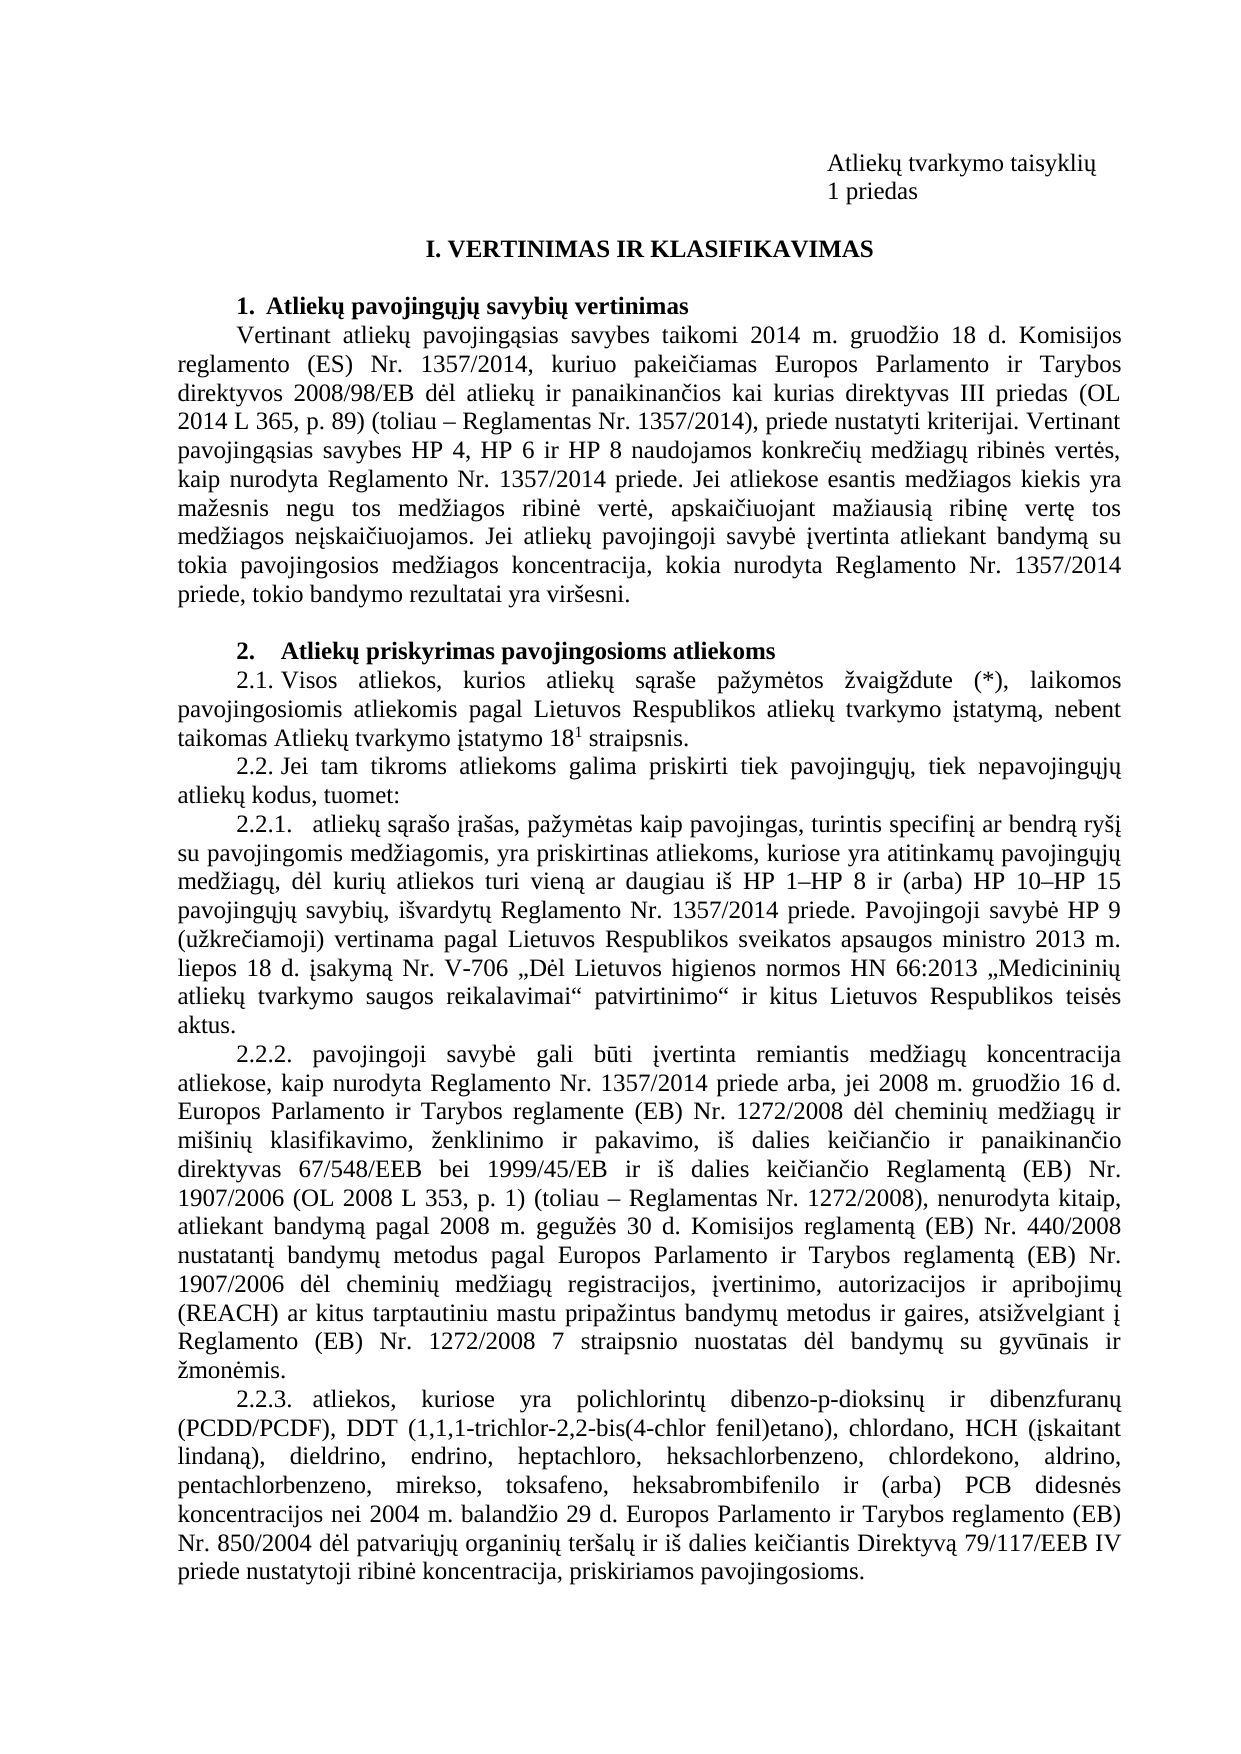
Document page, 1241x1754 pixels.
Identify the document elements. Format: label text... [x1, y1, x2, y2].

text 2.1. Visos atliekos, kurios atliekų sąraše pažymėtos žvaigždute (*), laikomos pavojingosiomis atliekomis pagal Lietuvos Respublikos atliekų tvarkymo įstatymą, nebent taikomas Atliekų tvarkymo įstatymo 181 straipsnis. [177, 665, 1122, 751]
text 1 priedas [177, 176, 1122, 205]
text I. VERTINIMAS IR KLASIFIKAVIMAS [177, 234, 1122, 263]
text 2.2.2. pavojingoji savybė gali būti įvertinta remiantis medžiagų koncentracija atliekose, kaip nurodyta Reglamento Nr. 1357/2014 priede arba, jei 2008 m. gruodžio 16 d. Europos Parlamento ir Tarybos reglamente (EB) Nr. 1272/2008 dėl cheminių medžiagų ir mišinių klasifikavimo, ženklinimo ir pakavimo, iš dalies keičiančio ir panaikinančio direktyvas 67/548/EEB bei 1999/45/EB ir iš dalies keičiančio Reglamentą (EB) Nr. 1907/2006 (OL 2008 L 353, p. 1) (toliau – Reglamentas Nr. 1272/2008), nenurodyta kitaip, atliekant bandymą pagal 2008 m. gegužės 30 d. Komisijos reglamentą (EB) Nr. 440/2008 nustatantį bandymų metodus pagal Europos Parlamento ir Tarybos reglamentą (EB) Nr. 1907/2006 dėl cheminių medžiagų registracijos, įvertinimo, autorizacijos ir apribojimų (REACH) ar kitus tarptautiniu mastu pripažintus bandymų metodus ir gaires, atsižvelgiant į Reglamento (EB) Nr. 1272/2008 7 straipsnio nuostatas dėl bandymų su gyvūnais ir žmonėmis. [177, 1039, 1122, 1384]
text 2.2.1. atliekų sąrašo įrašas, pažymėtas kaip pavojingas, turintis specifinį ar bendrą ryšį su pavojingomis medžiagomis, yra priskirtinas atliekoms, kuriose yra atitinkamų pavojingųjų medžiagų, dėl kurių atliekos turi vieną ar daugiau iš HP 1–HP 8 ir (arba) HP 10–HP 15 pavojingųjų savybių, išvardytų Reglamento Nr. 1357/2014 priede. Pavojingoji savybė HP 9 (užkrečiamoji) vertinama pagal Lietuvos Respublikos sveikatos apsaugos ministro 2013 m. liepos 18 d. įsakymą Nr. V-706 „Dėl Lietuvos higienos normos HN 66:2013 „Medicininių atliekų tvarkymo saugos reikalavimai“ patvirtinimo“ ir kitus Lietuvos Respublikos teisės aktus. [177, 809, 1122, 1039]
text Vertinant atliekų pavojingąsias savybes taikomi 2014 m. gruodžio 18 d. Komisijos reglamento (ES) Nr. 1357/2014, kuriuo pakeičiamas Europos Parlamento ir Tarybos direktyvos 2008/98/EB dėl atliekų ir panaikinančios kai kurias direktyvas III priedas (OL 2014 L 365, p. 89) (toliau – Reglamentas Nr. 1357/2014), priede nustatyti kriterijai. Vertinant pavojingąsias savybes HP 4, HP 6 ir HP 8 naudojamos konkrečių medžiagų ribinės vertės, kaip nurodyta Reglamento Nr. 1357/2014 priede. Jei atliekose esantis medžiagos kiekis yra mažesnis negu tos medžiagos ribinė vertė, apskaičiuojant mažiausią ribinę vertę tos medžiagos neįskaičiuojamos. Jei atliekų pavojingoji savybė įvertinta atliekant bandymą su tokia pavojingosios medžiagos koncentracija, kokia nurodyta Reglamento Nr. 1357/2014 priede, tokio bandymo rezultatai yra viršesni. [177, 320, 1122, 608]
text 1. Atliekų pavojingųjų savybių vertinimas [215, 291, 1122, 320]
text 2.2. Jei tam tikroms atliekoms galima priskirti tiek pavojingųjų, tiek nepavojingųjų atliekų kodus, tuomet: [177, 751, 1122, 809]
text Atliekų tvarkymo taisyklių [177, 148, 1122, 176]
text 2. Atliekų priskyrimas pavojingosioms atliekoms [177, 636, 1122, 665]
text 2.2.3. atliekos, kuriose yra polichlorintų dibenzo-p-dioksinų ir dibenzfuranų (PCDD/PCDF), DDT (1,1,1-trichlor-2,2-bis(4-chlor fenil)etano), chlordano, HCH (įskaitant lindaną), dieldrino, endrino, heptachloro, heksachlorbenzeno, chlordekono, aldrino, pentachlorbenzeno, mirekso, toksafeno, heksabrombifenilo ir (arba) PCB didesnės koncentracijos nei 2004 m. balandžio 29 d. Europos Parlamento ir Tarybos reglamento (EB) Nr. 850/2004 dėl patvariųjų organinių teršalų ir iš dalies keičiantis Direktyvą 79/117/EEB IV priede nustatytoji ribinė koncentracija, priskiriamos pavojingosioms. [177, 1384, 1122, 1585]
